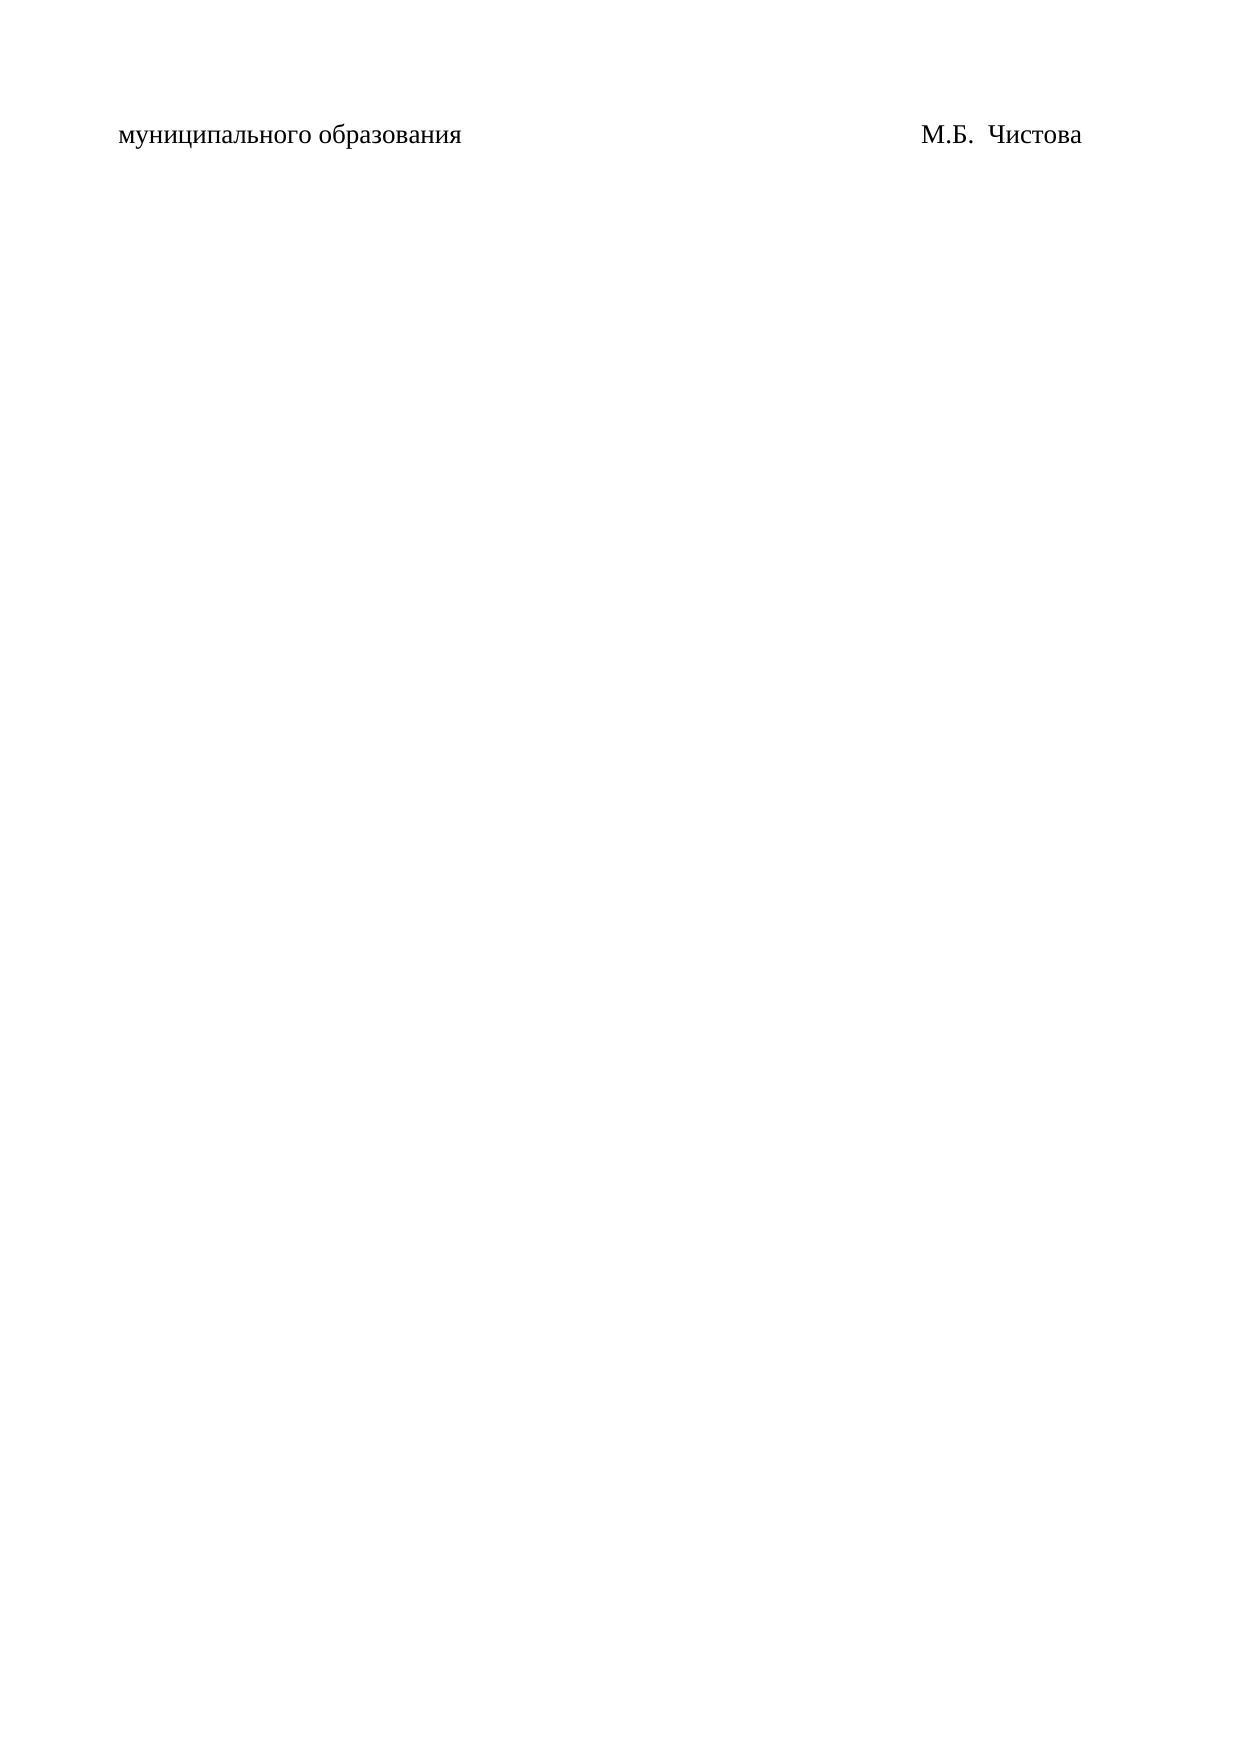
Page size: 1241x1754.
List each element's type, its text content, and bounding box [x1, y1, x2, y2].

text муниципального образования М.Б. Чистова [118, 118, 1157, 149]
